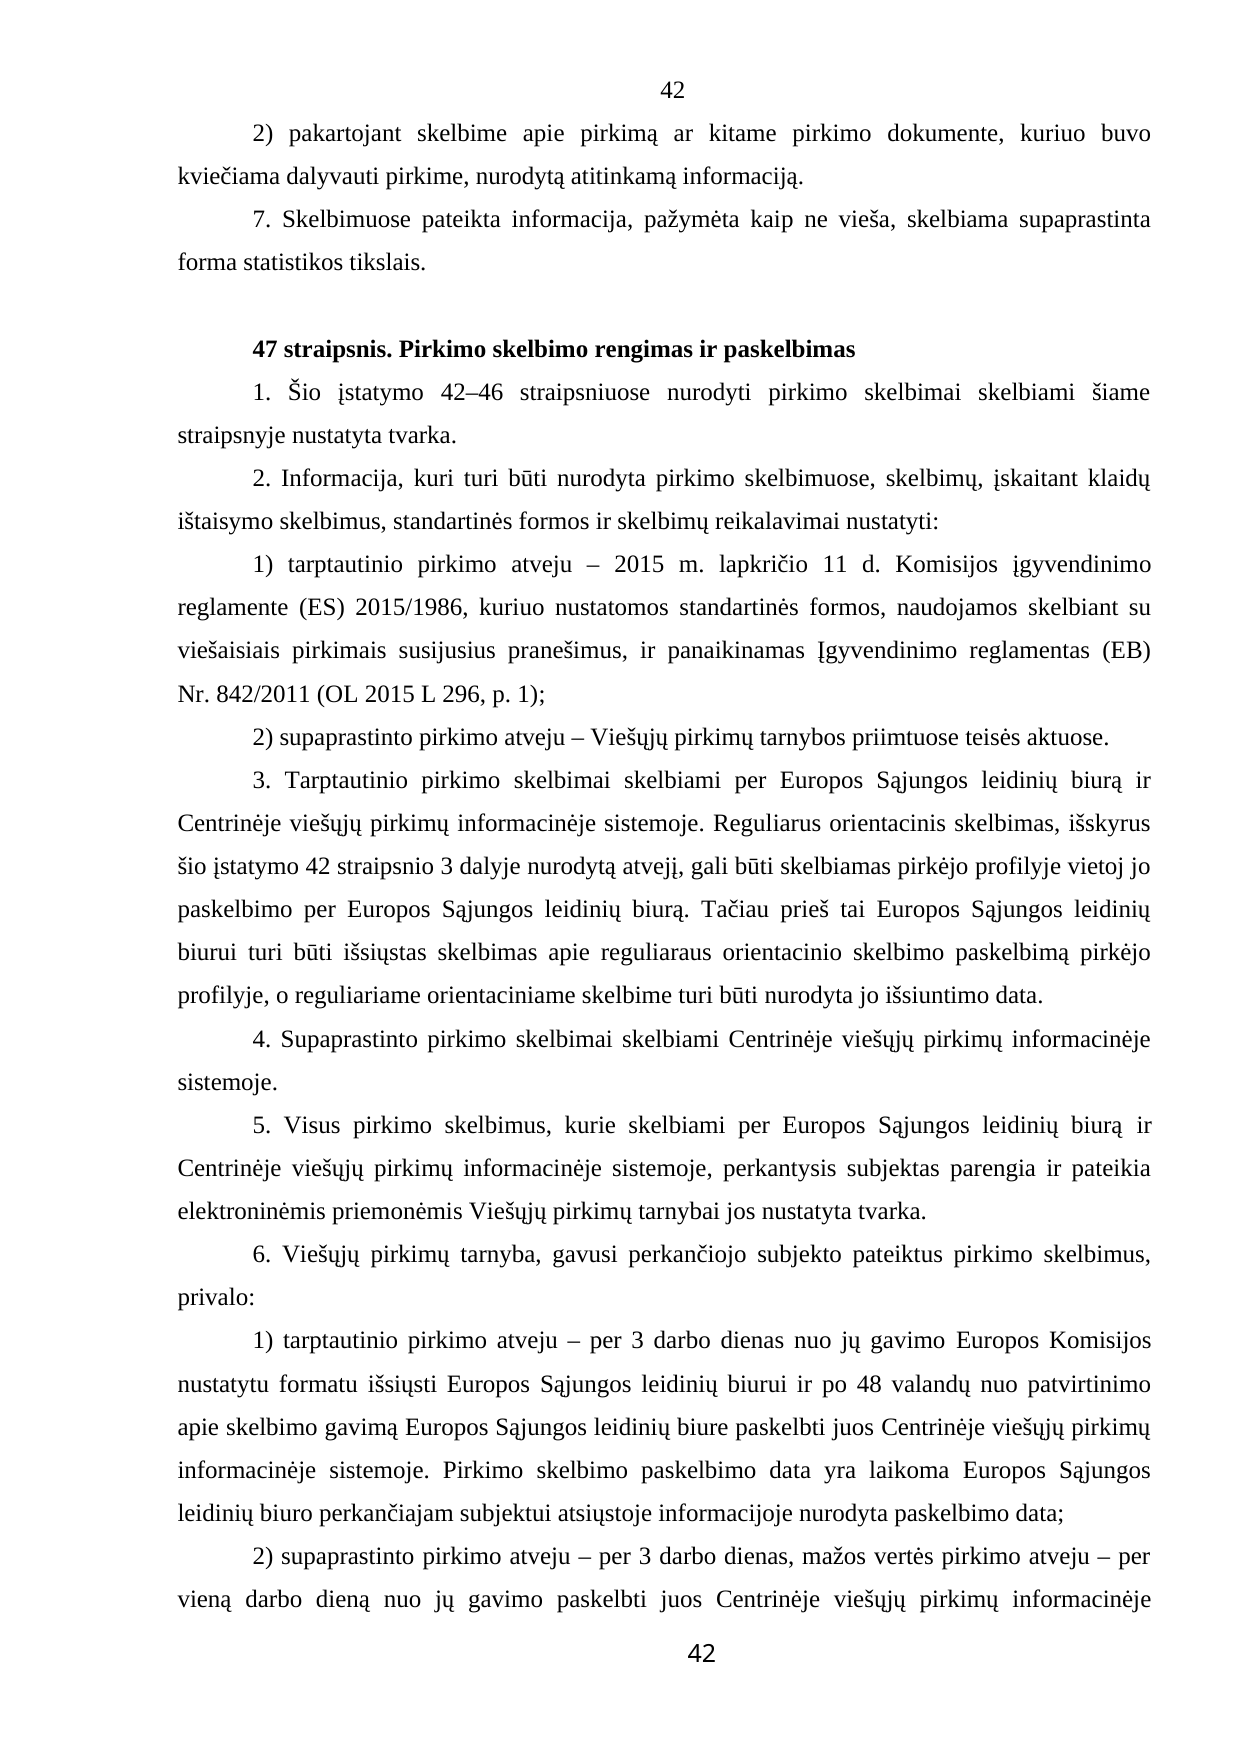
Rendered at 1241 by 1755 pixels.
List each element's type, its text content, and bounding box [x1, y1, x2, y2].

text 47 straipsnis. Pirkimo skelbimo rengimas ir paskelbimas [177, 334, 1152, 362]
text 2) supaprastinto pirkimo atveju – Viešųjų pirkimų tarnybos priimtuose teisės aktuose. [177, 722, 1152, 751]
text 7. Skelbimuose pateikta informacija, pažymėta kaip ne vieša, skelbiama supaprastinta forma statistikos tikslais. [177, 204, 1152, 276]
text 4. Supaprastinto pirkimo skelbimai skelbiami Centrinėje viešųjų pirkimų informacinėje sistemoje. [177, 1024, 1152, 1096]
text 3. Tarptautinio pirkimo skelbimai skelbiami per Europos Sąjungos leidinių biurą ir Centrinėje viešųjų pirkimų informacinėje sistemoje. Reguliarus orientacinis skelbimas, išskyrus šio įstatymo 42 straipsnio 3 dalyje nurodytą atvejį, gali būti skelbiamas pirkėjo profilyje vietoj jo paskelbimo per Europos Sąjungos leidinių biurą. Tačiau prieš tai Europos Sąjungos leidinių biurui turi būti išsiųstas skelbimas apie reguliaraus orientacinio skelbimo paskelbimą pirkėjo profilyje, o reguliariame orientaciniame skelbime turi būti nurodyta jo išsiuntimo data. [177, 765, 1152, 1009]
text 1. Šio įstatymo 42–46 straipsniuose nurodyti pirkimo skelbimai skelbiami šiame straipsnyje nustatyta tvarka. [177, 377, 1152, 449]
text 2) supaprastinto pirkimo atveju – per 3 darbo dienas, mažos vertės pirkimo atveju – per vieną darbo dieną nuo jų gavimo paskelbti juos Centrinėje viešųjų pirkimų informacinėje [177, 1541, 1152, 1613]
text 6. Viešųjų pirkimų tarnyba, gavusi perkančiojo subjekto pateiktus pirkimo skelbimus, privalo: [177, 1239, 1152, 1311]
text 2. Informacija, kuri turi būti nurodyta pirkimo skelbimuose, skelbimų, įskaitant klaidų ištaisymo skelbimus, standartinės formos ir skelbimų reikalavimai nustatyti: [177, 463, 1152, 535]
text 2) pakartojant skelbime apie pirkimą ar kitame pirkimo dokumente, kuriuo buvo kviečiama dalyvauti pirkime, nurodytą atitinkamą informaciją. [177, 118, 1152, 190]
text 5. Visus pirkimo skelbimus, kurie skelbiami per Europos Sąjungos leidinių biurą ir Centrinėje viešųjų pirkimų informacinėje sistemoje, perkantysis subjektas parengia ir pateikia elektroninėmis priemonėmis Viešųjų pirkimų tarnybai jos nustatyta tvarka. [177, 1110, 1152, 1225]
text 1) tarptautinio pirkimo atveju – 2015 m. lapkričio 11 d. Komisijos įgyvendinimo reglamente (ES) 2015/1986, kuriuo nustatomos standartinės formos, naudojamos skelbiant su viešaisiais pirkimais susijusius pranešimus, ir panaikinamas Įgyvendinimo reglamentas (EB) Nr. 842/2011 (OL 2015 L 296, p. 1); [177, 549, 1152, 707]
text 1) tarptautinio pirkimo atveju – per 3 darbo dienas nuo jų gavimo Europos Komisijos nustatytu formatu išsiųsti Europos Sąjungos leidinių biurui ir po 48 valandų nuo patvirtinimo apie skelbimo gavimą Europos Sąjungos leidinių biure paskelbti juos Centrinėje viešųjų pirkimų informacinėje sistemoje. Pirkimo skelbimo paskelbimo data yra laikoma Europos Sąjungos leidinių biuro perkančiajam subjektui atsiųstoje informacijoje nurodyta paskelbimo data; [177, 1326, 1152, 1527]
